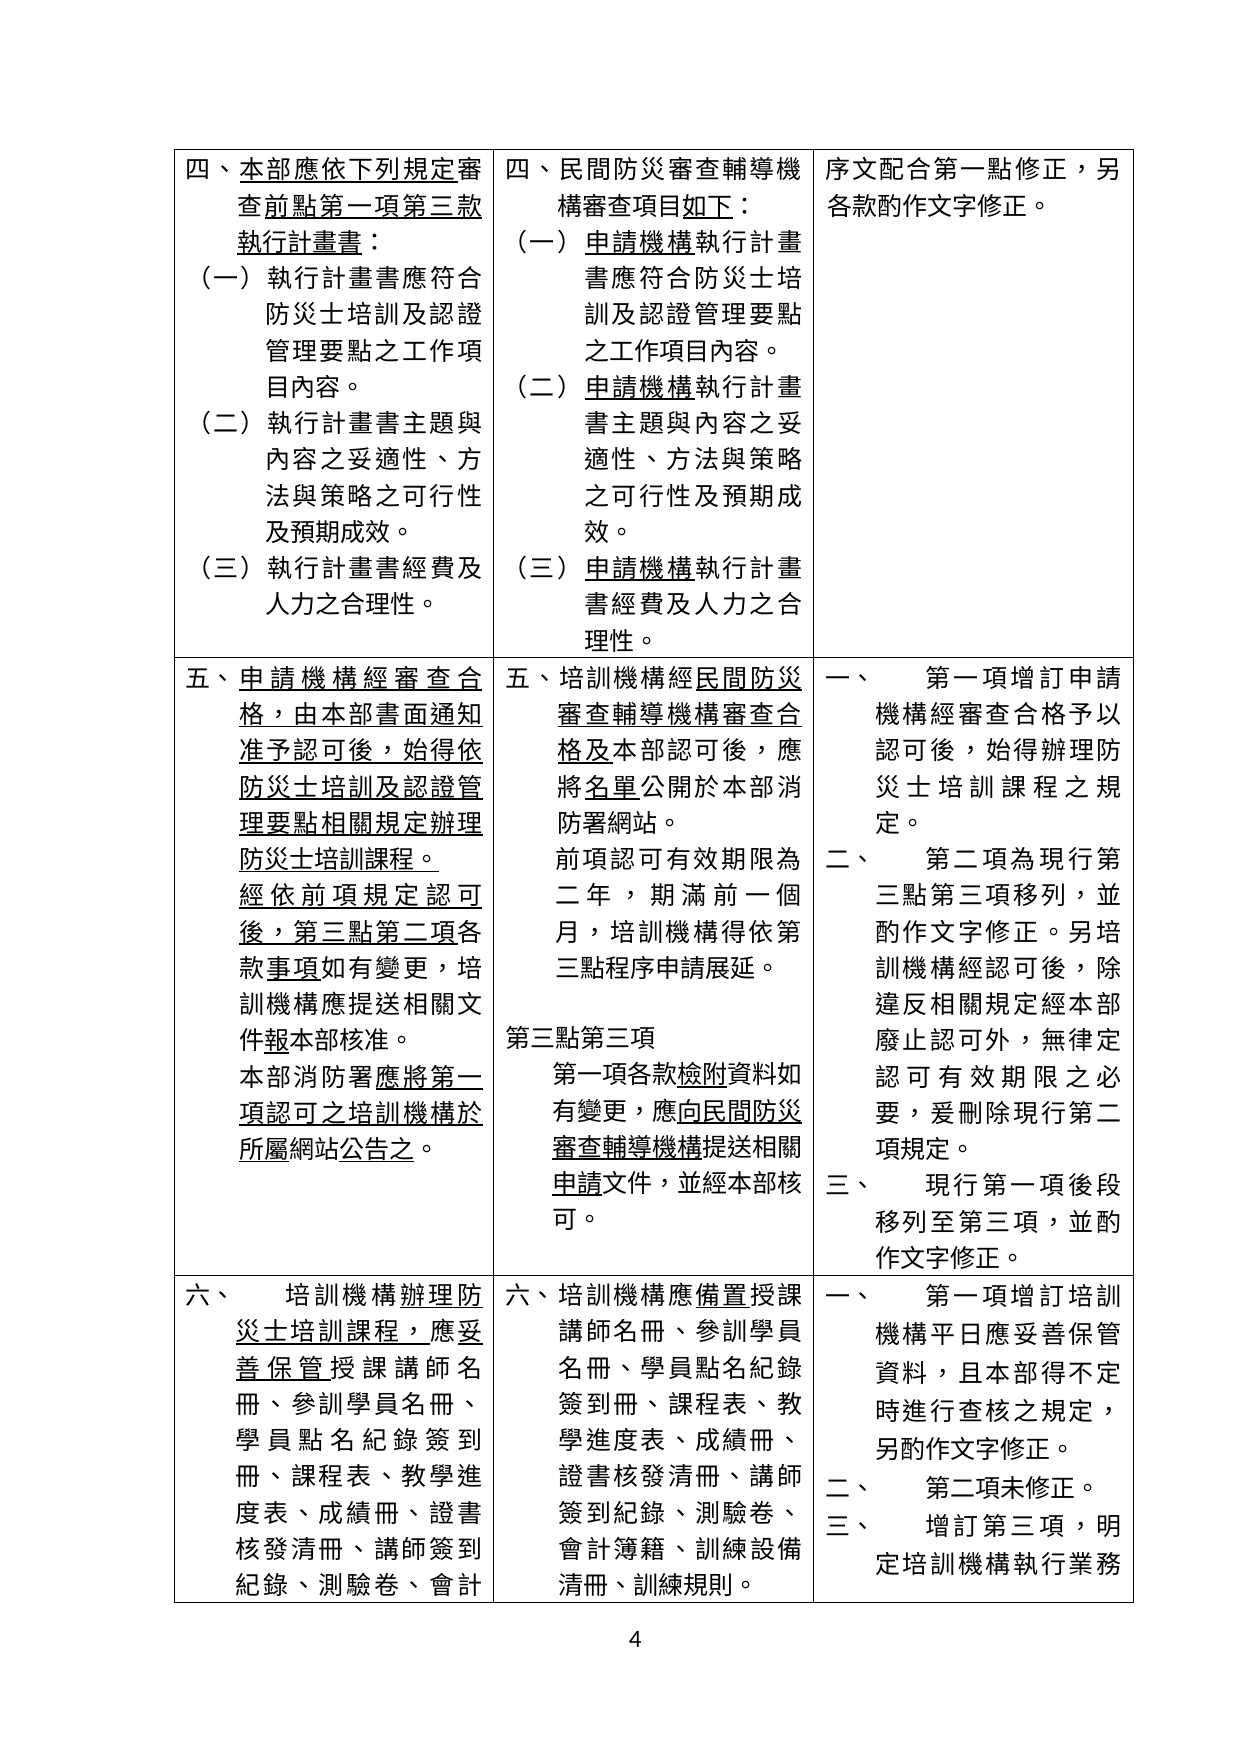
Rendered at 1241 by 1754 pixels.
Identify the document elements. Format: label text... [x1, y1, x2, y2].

table_cell 四、民間防災審查輔導機構審查項目如下： （一）申請機構執行計畫書應符合防災士培訓及認證管理要點之工作項目內容。 （二）申請機構執行計畫書主題與內容之妥適性、方法與策略之可行性及預期成效。 （三）申請機構執行計畫書經費及人力之合理性。 [494, 150, 813, 657]
table_cell 培訓機構辦理防災士培訓課程，應妥善保管授課講師名冊、參訓學員名冊、學員點名紀錄簽到冊、課程表、教學進度表、成績冊、證書核發清冊、講師簽到紀錄、測驗卷、會計 [175, 1276, 493, 1602]
table_cell 申請機構經審查合格，由本部書面通知准予認可後，始得依防災士培訓及認證管理要點相關規定辦理防災士培訓課程。 經依前項規定認可後，第三點第二項各款事項如有變更，培訓機構應提送相關文件報本部核准。 本部消防署應將第一項認可之培訓機構於所屬網站公告之。 [175, 658, 493, 1274]
table_cell 四、本部應依下列規定審查前點第一項第三款執行計畫書： （一）執行計畫書應符合防災士培訓及認證管理要點之工作項目內容。 （二）執行計畫書主題與內容之妥適性、方法與策略之可行性及預期成效。 （三）執行計畫書經費及人力之合理性。 [175, 150, 493, 657]
table_cell 五、培訓機構經民間防災審查輔導機構審查合格及本部認可後，應將名單公開於本部消防署網站。 前項認可有效期限為二年，期滿前一個月，培訓機構得依第三點程序申請展延。 第三點第三項 第一項各款檢附資料如有變更，應向民間防災審查輔導機構提送相關申請文件，並經本部核可。 [494, 658, 813, 1274]
table_cell 培訓機構應備置授課講師名冊、參訓學員名冊、學員點名紀錄簽到冊、課程表、教學進度表、成績冊、證書核發清冊、講師簽到紀錄、測驗卷、會計簿籍、訓練設備清冊、訓練規則。 [494, 1276, 813, 1602]
table_cell 第一項增訂申請機構經審查合格予以認可後，始得辦理防災士培訓課程之規定。 第二項為現行第三點第三項移列，並酌作文字修正。另培訓機構經認可後，除違反相關規定經本部廢止認可外，無律定認可有效期限之必要，爰刪除現行第二項規定。 現行第一項後段移列至第三項，並酌作文字修正。 [814, 658, 1133, 1274]
table_cell 第一項增訂培訓機構平日應妥善保管資料，且本部得不定時進行查核之規定，另酌作文字修正。 第二項未修正。 增訂第三項，明定培訓機構執行業務 [814, 1276, 1133, 1602]
table_cell 序文配合第一點修正，另各款酌作文字修正。 [814, 150, 1133, 657]
